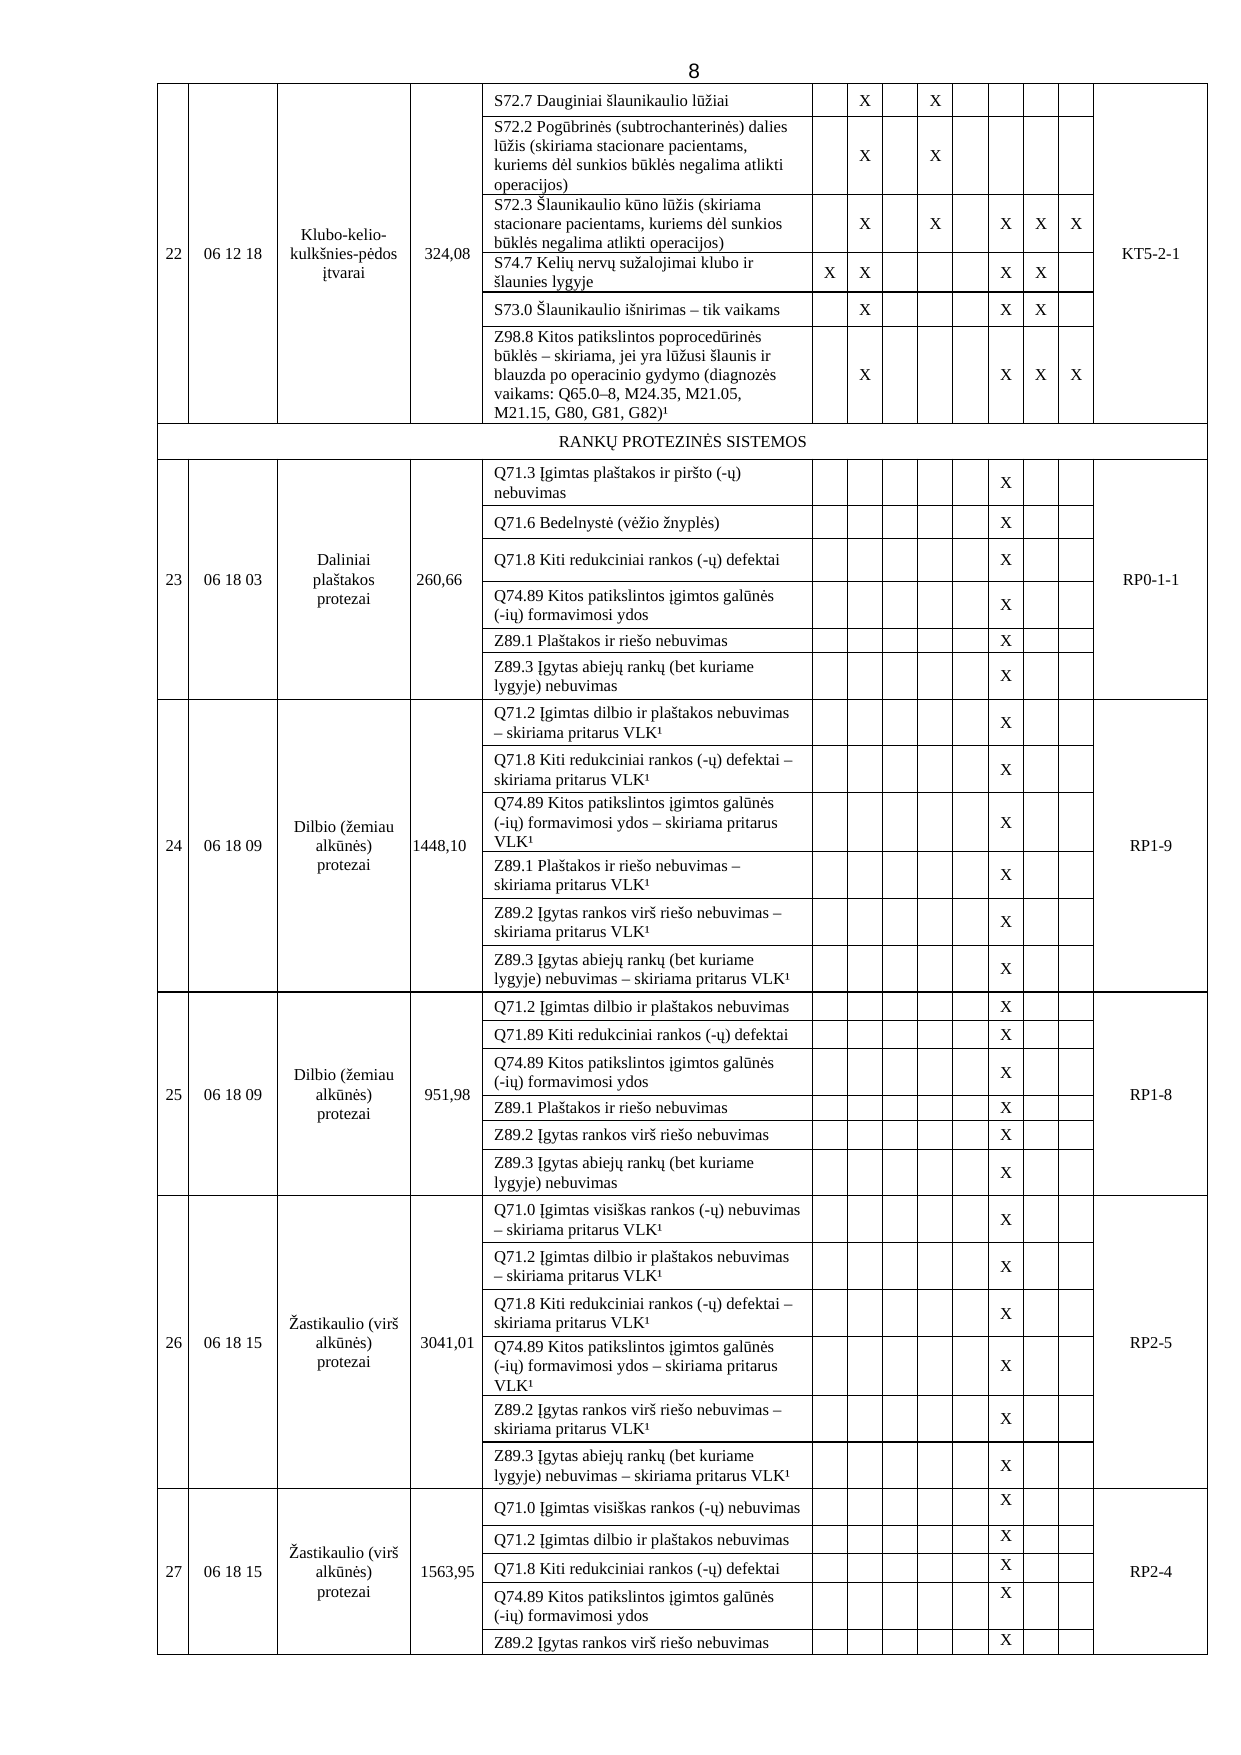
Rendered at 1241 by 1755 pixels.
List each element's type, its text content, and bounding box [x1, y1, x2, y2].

table_cell [953, 700, 988, 745]
table_cell [883, 629, 917, 652]
table_cell RP1-8 [1094, 993, 1207, 1195]
table_cell [813, 993, 847, 1020]
table_cell X [918, 84, 952, 116]
table_cell [813, 1290, 847, 1336]
table_cell X [989, 293, 1023, 326]
table_cell Z89.3 Įgytas abiejų rankų (bet kuriame lygyje) nebuvimas [483, 1150, 812, 1195]
table_cell [918, 700, 952, 745]
table_cell [848, 1489, 882, 1525]
table_cell X [989, 1021, 1023, 1048]
table_cell [848, 993, 882, 1020]
table_cell [1059, 582, 1093, 628]
table_cell [953, 1630, 988, 1654]
table_cell X [848, 195, 882, 252]
table_cell Z89.1 Plaštakos ir riešo nebuvimas [483, 1096, 812, 1120]
table_cell X [1024, 293, 1058, 326]
table_cell X [1024, 327, 1058, 422]
table_cell [918, 653, 952, 698]
table_cell [883, 1396, 917, 1441]
table_cell S72.3 Šlaunikaulio kūno lūžis (skiriama stacionare pacientams, kuriems dėl sunkios būklės negalima atlikti operacijos) [483, 195, 812, 252]
table_cell [1059, 1630, 1093, 1654]
table_cell X [989, 993, 1023, 1020]
table_cell [953, 1021, 988, 1048]
table_cell [918, 629, 952, 652]
table_cell [883, 793, 917, 851]
table_cell [1024, 84, 1058, 116]
table_cell X [848, 327, 882, 422]
table_cell X [989, 653, 1023, 698]
table_cell [848, 1554, 882, 1582]
table_cell [953, 117, 988, 193]
table_cell [848, 1290, 882, 1336]
table_cell [813, 293, 847, 326]
table_cell [1059, 1396, 1093, 1441]
table_cell [813, 1554, 847, 1582]
table_cell [953, 195, 988, 252]
table_cell 06 18 15 [189, 1489, 277, 1654]
table_cell [883, 653, 917, 698]
table_cell [953, 1583, 988, 1629]
table_cell [918, 327, 952, 422]
table_cell [1024, 1096, 1058, 1120]
table_cell 324,08 [411, 84, 482, 422]
table_cell [848, 1196, 882, 1242]
table_cell [883, 1554, 917, 1582]
table_cell [1024, 993, 1058, 1020]
table_cell 260,66 [411, 460, 482, 698]
table_cell X [989, 1290, 1023, 1336]
table_cell S73.0 Šlaunikaulio išnirimas – tik vaikams [483, 293, 812, 326]
table_cell [883, 293, 917, 326]
table_cell [883, 993, 917, 1020]
table_cell [813, 582, 847, 628]
table_cell [1024, 946, 1058, 991]
table_cell [953, 852, 988, 898]
table_cell [1059, 852, 1093, 898]
table_cell [1059, 1337, 1093, 1394]
table_cell [1059, 506, 1093, 538]
table_cell [848, 946, 882, 991]
table_cell [813, 1021, 847, 1048]
table_cell [918, 1096, 952, 1120]
table_cell [953, 582, 988, 628]
table_cell [1024, 1196, 1058, 1242]
table_cell [1024, 1583, 1058, 1629]
table_cell [813, 1243, 847, 1289]
table_cell X [989, 1554, 1023, 1582]
table_cell [1024, 1337, 1058, 1394]
table_cell [918, 506, 952, 538]
table_cell [1024, 1243, 1058, 1289]
table_cell [918, 1489, 952, 1525]
table_cell RP2-4 [1094, 1489, 1207, 1654]
table_cell [848, 1150, 882, 1195]
table_cell X [989, 1443, 1023, 1488]
table_cell X [989, 629, 1023, 652]
table_cell [918, 1196, 952, 1242]
table_cell X [989, 1396, 1023, 1441]
table_cell Q74.89 Kitos patikslintos įgimtos galūnės (-ių) formavimosi ydos [483, 582, 812, 628]
table_cell [813, 629, 847, 652]
table_cell [813, 1443, 847, 1488]
table_cell [813, 195, 847, 252]
table_cell X [989, 1150, 1023, 1195]
table_cell [918, 852, 952, 898]
table_cell [953, 1396, 988, 1441]
table_cell [883, 1583, 917, 1629]
table_cell S72.2 Pogūbrinės (subtrochanterinės) dalies lūžis (skiriama stacionare pacientams, kuriems dėl sunkios būklės negalima atlikti operacijos) [483, 117, 812, 193]
table_cell [918, 1526, 952, 1553]
table_cell [953, 1049, 988, 1095]
table_cell [813, 746, 847, 792]
table_cell Z89.2 Įgytas rankos virš riešo nebuvimas [483, 1121, 812, 1148]
table_cell [883, 1337, 917, 1394]
table_cell [1024, 746, 1058, 792]
table_cell X [989, 899, 1023, 944]
table_cell [848, 1443, 882, 1488]
table_cell [1024, 793, 1058, 851]
table_cell [813, 1489, 847, 1525]
table_cell [813, 1150, 847, 1195]
table_cell X [989, 1049, 1023, 1095]
table_cell [883, 1290, 917, 1336]
table_cell Q71.6 Bedelnystė (vėžio žnyplės) [483, 506, 812, 538]
table_cell [1059, 1196, 1093, 1242]
table_cell [1024, 506, 1058, 538]
table_cell X [813, 253, 847, 291]
table_cell [883, 1121, 917, 1148]
table_cell X [989, 506, 1023, 538]
table_cell [813, 1526, 847, 1553]
table_cell [953, 293, 988, 326]
table_cell [953, 629, 988, 652]
table_cell [1059, 1049, 1093, 1095]
table_cell [883, 582, 917, 628]
table_cell [1059, 700, 1093, 745]
table_cell [1024, 1150, 1058, 1195]
table_cell [1059, 1096, 1093, 1120]
table_cell [918, 1121, 952, 1148]
table_cell X [989, 195, 1023, 252]
table_cell [848, 460, 882, 505]
table_cell [1059, 793, 1093, 851]
table_cell Z98.8 Kitos patikslintos poprocedūrinės būklės – skiriama, jei yra lūžusi šlaunis ir blauzda po operacinio gydymo (diagnozės vaikams: Q65.0–8, M24.35, M21.05, M21.15, G80, G81, G82)¹ [483, 327, 812, 422]
table_cell [1024, 899, 1058, 944]
table_cell [918, 1243, 952, 1289]
table_cell RP1-9 [1094, 700, 1207, 991]
table_cell [813, 653, 847, 698]
table_cell [1024, 852, 1058, 898]
table_cell [813, 1630, 847, 1654]
table_cell [1059, 117, 1093, 193]
table_cell [813, 327, 847, 422]
table_cell [1024, 1121, 1058, 1148]
table_cell X [989, 1583, 1023, 1629]
table_cell [848, 852, 882, 898]
table_cell [848, 1396, 882, 1441]
table_cell [1059, 253, 1093, 291]
table_cell 27 [158, 1489, 188, 1654]
table_cell RANKŲ PROTEZINĖS SISTEMOS [158, 424, 1207, 458]
table_cell [918, 1396, 952, 1441]
table_cell [883, 1096, 917, 1120]
table_cell Q71.2 Įgimtas dilbio ir plaštakos nebuvimas – skiriama pritarus VLK¹ [483, 700, 812, 745]
table_cell 06 12 18 [189, 84, 277, 422]
table_cell [813, 946, 847, 991]
table_cell [848, 1583, 882, 1629]
table_cell [918, 993, 952, 1020]
table_cell [1059, 1121, 1093, 1148]
table_cell Q71.0 Įgimtas visiškas rankos (-ų) nebuvimas [483, 1489, 812, 1525]
table_cell Z89.2 Įgytas rankos virš riešo nebuvimas – skiriama pritarus VLK¹ [483, 899, 812, 944]
table_cell [918, 293, 952, 326]
table_cell [1059, 1150, 1093, 1195]
table_cell [1059, 1554, 1093, 1582]
table_cell [848, 1243, 882, 1289]
table_cell X [989, 1121, 1023, 1148]
table_cell [953, 746, 988, 792]
table_cell X [848, 253, 882, 291]
table_cell 24 [158, 700, 188, 991]
table_cell Žastikaulio (virš alkūnės) protezai [278, 1489, 410, 1654]
table_cell [813, 1583, 847, 1629]
table_cell [813, 1121, 847, 1148]
table_cell Dilbio (žemiau alkūnės) protezai [278, 700, 410, 991]
table_cell [883, 1526, 917, 1553]
table_cell [1024, 1396, 1058, 1441]
table_cell X [989, 1526, 1023, 1553]
table_cell [813, 1049, 847, 1095]
table_cell [883, 84, 917, 116]
table_cell [848, 700, 882, 745]
table_cell X [989, 946, 1023, 991]
table_cell X [989, 1489, 1023, 1525]
table_cell [953, 946, 988, 991]
table_cell [883, 852, 917, 898]
table_cell X [1024, 253, 1058, 291]
table_cell [883, 946, 917, 991]
table_cell [1024, 629, 1058, 652]
table_cell [1059, 993, 1093, 1020]
table_cell [848, 506, 882, 538]
table_cell [813, 117, 847, 193]
table_cell [1024, 1021, 1058, 1048]
table_cell X [989, 852, 1023, 898]
table_cell [1059, 746, 1093, 792]
table_cell [883, 746, 917, 792]
table_cell [1024, 1290, 1058, 1336]
table_cell X [989, 1630, 1023, 1654]
table_cell X [848, 293, 882, 326]
table_cell [953, 460, 988, 505]
table_cell [883, 1243, 917, 1289]
table_cell [953, 84, 988, 116]
table_cell X [1024, 195, 1058, 252]
table_cell [1059, 1489, 1093, 1525]
table_cell [813, 1096, 847, 1120]
table_cell [1024, 1630, 1058, 1654]
table_cell 22 [158, 84, 188, 422]
table_cell 1563,95 [411, 1489, 482, 1654]
table_cell [953, 539, 988, 581]
table_cell [918, 1049, 952, 1095]
table_cell [953, 1526, 988, 1553]
table_cell [1059, 1443, 1093, 1488]
table_cell [953, 506, 988, 538]
table_cell Z89.2 Įgytas rankos virš riešo nebuvimas – skiriama pritarus VLK¹ [483, 1396, 812, 1441]
table_cell X [848, 117, 882, 193]
table_cell [1059, 946, 1093, 991]
table_cell X [989, 582, 1023, 628]
table_cell [883, 253, 917, 291]
table_cell [848, 1630, 882, 1654]
table_cell Dilbio (žemiau alkūnės) protezai [278, 993, 410, 1195]
table_cell [883, 506, 917, 538]
table_cell Q71.8 Kiti redukciniai rankos (-ų) defektai [483, 539, 812, 581]
table_cell [848, 1096, 882, 1120]
table_cell Z89.1 Plaštakos ir riešo nebuvimas – skiriama pritarus VLK¹ [483, 852, 812, 898]
table_cell [1024, 1443, 1058, 1488]
table_cell [848, 899, 882, 944]
table_cell [848, 1526, 882, 1553]
table_cell Q71.2 Įgimtas dilbio ir plaštakos nebuvimas [483, 1526, 812, 1553]
table_cell [848, 746, 882, 792]
table_cell 1448,10 [411, 700, 482, 991]
table_cell [883, 539, 917, 581]
table_cell [848, 793, 882, 851]
table_cell X [918, 117, 952, 193]
table_cell [813, 1396, 847, 1441]
table_cell [989, 117, 1023, 193]
table_cell [953, 327, 988, 422]
table_cell 25 [158, 993, 188, 1195]
table_cell [848, 582, 882, 628]
table_cell [1024, 1526, 1058, 1553]
table_cell Klubo-kelio-kulkšnies-pėdos įtvarai [278, 84, 410, 422]
table_cell [953, 1243, 988, 1289]
table_cell [953, 653, 988, 698]
table_cell [953, 1443, 988, 1488]
table_cell [813, 460, 847, 505]
table_cell S74.7 Kelių nervų sužalojimai klubo ir šlaunies lygyje [483, 253, 812, 291]
table_cell [848, 629, 882, 652]
table_cell 06 18 09 [189, 700, 277, 991]
table_cell [1059, 293, 1093, 326]
table_cell X [989, 1096, 1023, 1120]
table_cell X [989, 746, 1023, 792]
table_cell Q74.89 Kitos patikslintos įgimtos galūnės (-ių) formavimosi ydos – skiriama pritarus VLK¹ [483, 1337, 812, 1394]
table_cell [883, 460, 917, 505]
table_cell Q71.2 Įgimtas dilbio ir plaštakos nebuvimas [483, 993, 812, 1020]
table_cell X [1059, 195, 1093, 252]
table_cell 3041,01 [411, 1196, 482, 1488]
table_cell [918, 1630, 952, 1654]
table_cell [953, 1096, 988, 1120]
table_cell [883, 1021, 917, 1048]
table_cell [918, 746, 952, 792]
table_cell [813, 84, 847, 116]
table_cell [848, 1121, 882, 1148]
table_cell [883, 195, 917, 252]
table_cell Q71.8 Kiti redukciniai rankos (-ų) defektai – skiriama pritarus VLK¹ [483, 746, 812, 792]
table_cell [1059, 539, 1093, 581]
table_cell [813, 899, 847, 944]
table_cell [918, 946, 952, 991]
table_cell [953, 1121, 988, 1148]
table_cell [1059, 1021, 1093, 1048]
table_cell [953, 1337, 988, 1394]
table_cell [1024, 653, 1058, 698]
table_cell RP0-1-1 [1094, 460, 1207, 698]
table_cell X [989, 253, 1023, 291]
table_cell [953, 993, 988, 1020]
table_cell Z89.3 Įgytas abiejų rankų (bet kuriame lygyje) nebuvimas – skiriama pritarus VLK¹ [483, 946, 812, 991]
table_cell [918, 1337, 952, 1394]
table_cell X [989, 1196, 1023, 1242]
table_cell X [989, 539, 1023, 581]
table_cell [813, 539, 847, 581]
table_cell Q71.89 Kiti redukciniai rankos (-ų) defektai [483, 1021, 812, 1048]
table_cell [883, 1489, 917, 1525]
table_cell [813, 506, 847, 538]
table_cell Žastikaulio (virš alkūnės) protezai [278, 1196, 410, 1488]
table_cell [1059, 1526, 1093, 1553]
table_cell [953, 899, 988, 944]
table_cell [953, 253, 988, 291]
table_cell [953, 1196, 988, 1242]
table_cell KT5-2-1 [1094, 84, 1207, 422]
table_cell Z89.3 Įgytas abiejų rankų (bet kuriame lygyje) nebuvimas [483, 653, 812, 698]
table_cell [1024, 582, 1058, 628]
table_cell X [989, 1243, 1023, 1289]
table_cell Q71.8 Kiti redukciniai rankos (-ų) defektai – skiriama pritarus VLK¹ [483, 1290, 812, 1336]
table_cell S72.7 Dauginiai šlaunikaulio lūžiai [483, 84, 812, 116]
table_cell [1059, 1583, 1093, 1629]
table_cell [813, 1337, 847, 1394]
table_cell [953, 1290, 988, 1336]
table_cell [813, 1196, 847, 1242]
table_cell Z89.2 Įgytas rankos virš riešo nebuvimas [483, 1630, 812, 1654]
table_cell [883, 700, 917, 745]
table_cell [1059, 460, 1093, 505]
table_cell [883, 899, 917, 944]
table_cell [883, 1443, 917, 1488]
table_cell [918, 1021, 952, 1048]
table_cell [848, 1337, 882, 1394]
table_cell Q71.0 Įgimtas visiškas rankos (-ų) nebuvimas – skiriama pritarus VLK¹ [483, 1196, 812, 1242]
table_cell X [989, 327, 1023, 422]
table_cell [1024, 1489, 1058, 1525]
table_cell [918, 253, 952, 291]
table_cell X [989, 700, 1023, 745]
table_cell X [989, 793, 1023, 851]
table_cell [848, 1021, 882, 1048]
table_cell [1059, 899, 1093, 944]
table_cell [918, 1554, 952, 1582]
table_cell X [989, 460, 1023, 505]
table_cell X [848, 84, 882, 116]
table_cell [1024, 539, 1058, 581]
table_cell [1059, 1243, 1093, 1289]
table_cell [953, 1489, 988, 1525]
table_cell [1024, 117, 1058, 193]
table_cell [848, 1049, 882, 1095]
table_cell 951,98 [411, 993, 482, 1195]
table_cell [1059, 1290, 1093, 1336]
table_cell Q71.3 Įgimtas plaštakos ir piršto (-ų) nebuvimas [483, 460, 812, 505]
table_cell [1059, 629, 1093, 652]
table_cell [1059, 653, 1093, 698]
table_cell 26 [158, 1196, 188, 1488]
table_cell [813, 700, 847, 745]
table_cell [918, 793, 952, 851]
table_cell Q71.8 Kiti redukciniai rankos (-ų) defektai [483, 1554, 812, 1582]
table_cell [883, 117, 917, 193]
table_cell [918, 1150, 952, 1195]
table_cell Q74.89 Kitos patikslintos įgimtos galūnės (-ių) formavimosi ydos [483, 1049, 812, 1095]
table_cell 06 18 03 [189, 460, 277, 698]
table_cell [918, 1290, 952, 1336]
table_cell Q74.89 Kitos patikslintos įgimtos galūnės (-ių) formavimosi ydos – skiriama pritarus VLK¹ [483, 793, 812, 851]
table_cell [918, 1443, 952, 1488]
table_cell [883, 1049, 917, 1095]
table_cell [1024, 1049, 1058, 1095]
table_cell [918, 460, 952, 505]
table_cell [848, 653, 882, 698]
table_cell [1024, 700, 1058, 745]
table_cell [953, 1150, 988, 1195]
table_cell Z89.1 Plaštakos ir riešo nebuvimas [483, 629, 812, 652]
table_cell [883, 1630, 917, 1654]
table_cell [953, 1554, 988, 1582]
table_cell [813, 852, 847, 898]
table_cell [813, 793, 847, 851]
table_cell 06 18 09 [189, 993, 277, 1195]
table_cell 06 18 15 [189, 1196, 277, 1488]
table_cell [883, 327, 917, 422]
table_cell [918, 539, 952, 581]
table_cell X [989, 1337, 1023, 1394]
table_cell Q71.2 Įgimtas dilbio ir plaštakos nebuvimas – skiriama pritarus VLK¹ [483, 1243, 812, 1289]
table_cell [883, 1150, 917, 1195]
table_cell Q74.89 Kitos patikslintos įgimtos galūnės (-ių) formavimosi ydos [483, 1583, 812, 1629]
table_cell [848, 539, 882, 581]
table_cell [1059, 84, 1093, 116]
table_cell Z89.3 Įgytas abiejų rankų (bet kuriame lygyje) nebuvimas – skiriama pritarus VLK¹ [483, 1443, 812, 1488]
table_cell X [918, 195, 952, 252]
table_cell [989, 84, 1023, 116]
table_cell [918, 1583, 952, 1629]
table_cell Daliniai plaštakos protezai [278, 460, 410, 698]
table_cell [1024, 460, 1058, 505]
table_cell RP2-5 [1094, 1196, 1207, 1488]
table_cell [918, 582, 952, 628]
table_cell X [1059, 327, 1093, 422]
table_cell [1024, 1554, 1058, 1582]
table_cell [918, 899, 952, 944]
table_cell [883, 1196, 917, 1242]
table_cell [953, 793, 988, 851]
table_cell 23 [158, 460, 188, 698]
